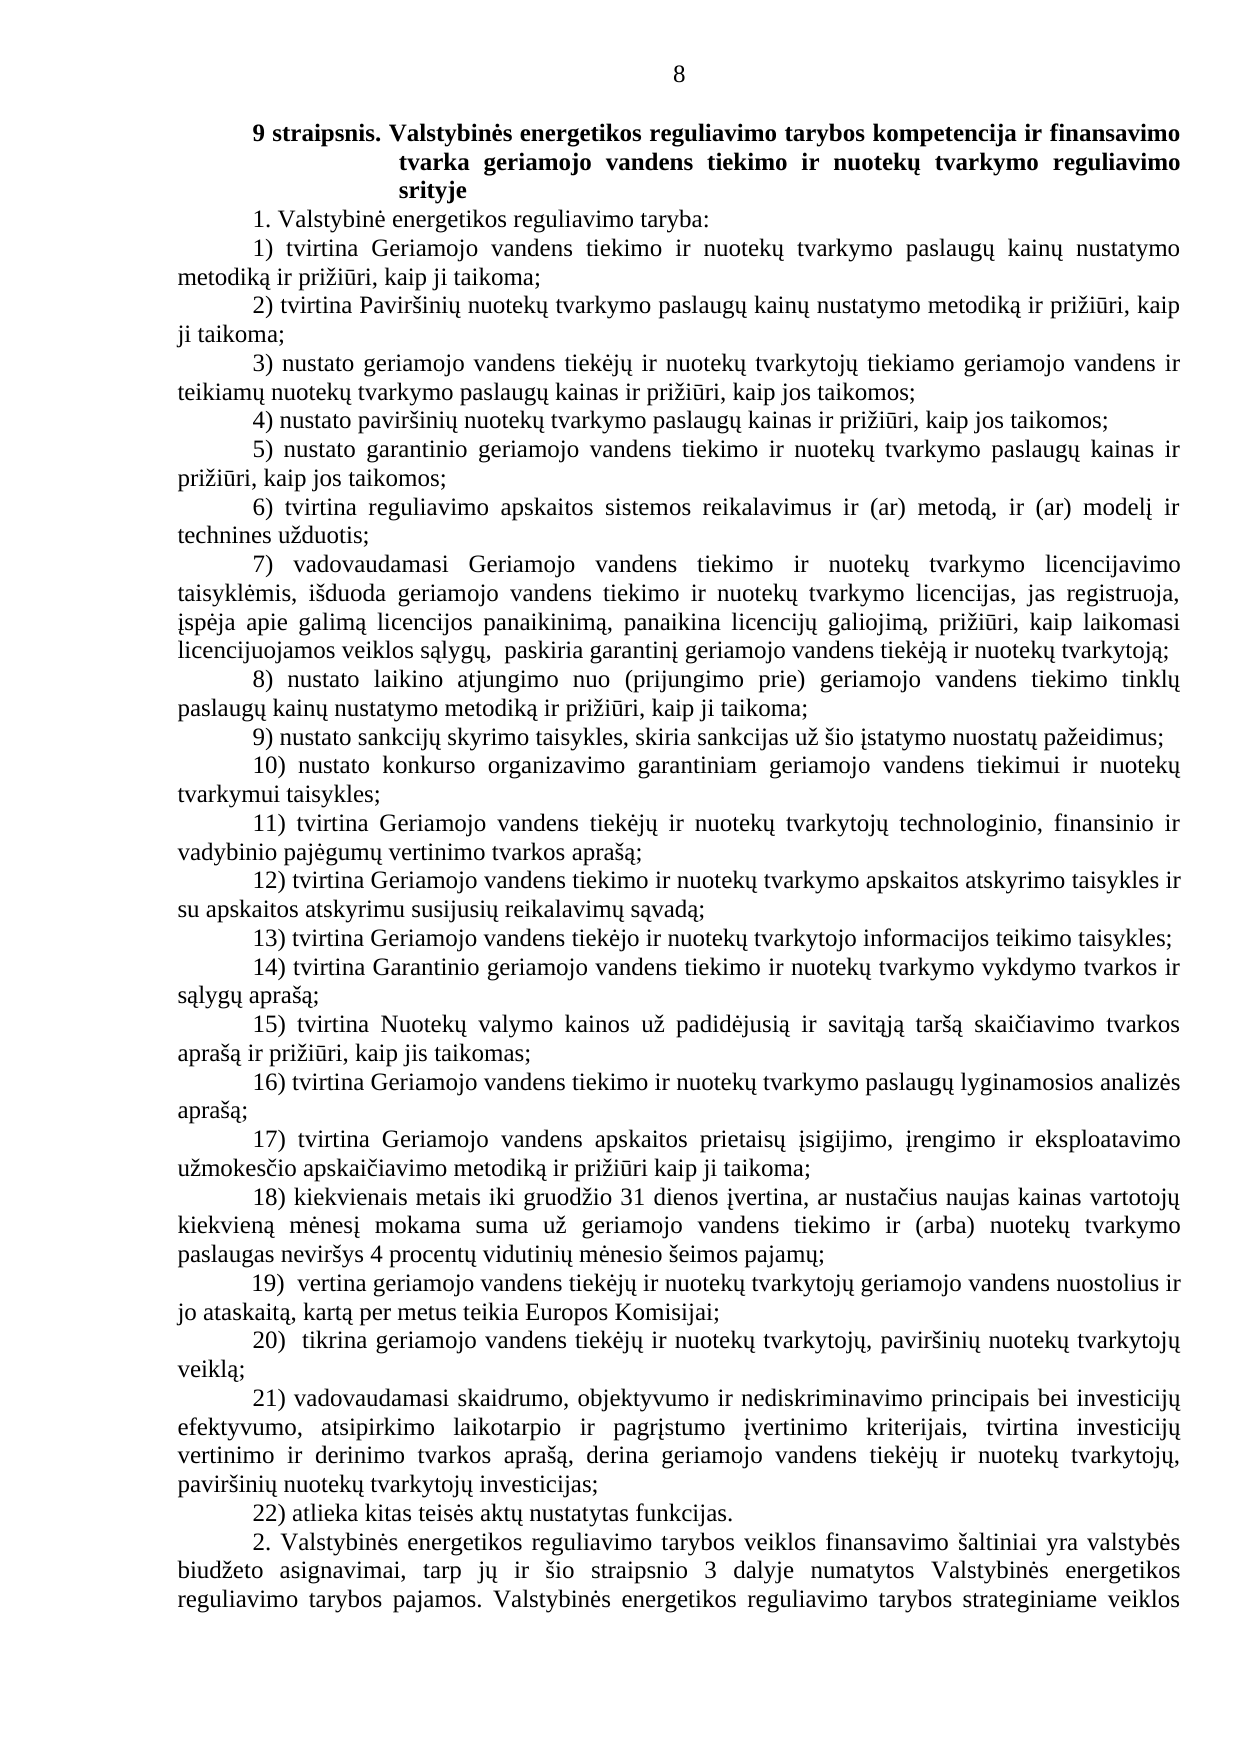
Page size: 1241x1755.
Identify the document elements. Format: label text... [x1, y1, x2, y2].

text 1. Valstybinė energetikos reguliavimo taryba: [177, 204, 1181, 233]
text 9) nustato sankcijų skyrimo taisykles, skiria sankcijas už šio įstatymo nuostatų pažeidimus; [177, 722, 1181, 751]
text 14) tvirtina Garantinio geriamojo vandens tiekimo ir nuotekų tvarkymo vykdymo tvarkos ir sąlygų aprašą; [177, 952, 1181, 1009]
text 8) nustato laikino atjungimo nuo (prijungimo prie) geriamojo vandens tiekimo tinklų paslaugų kainų nustatymo metodiką ir prižiūri, kaip ji taikoma; [177, 664, 1181, 722]
text 5) nustato garantinio geriamojo vandens tiekimo ir nuotekų tvarkymo paslaugų kainas ir prižiūri, kaip jos taikomos; [177, 434, 1181, 492]
text 7) vadovaudamasi Geriamojo vandens tiekimo ir nuotekų tvarkymo licencijavimo taisyklėmis, išduoda geriamojo vandens tiekimo ir nuotekų tvarkymo licencijas, jas registruoja, įspėja apie galimą licencijos panaikinimą, panaikina licencijų galiojimą, prižiūri, kaip laikomasi licencijuojamos veiklos sąlygų, paskiria garantinį geriamojo vandens tiekėją ir nuotekų tvarkytoją; [177, 549, 1181, 664]
text 17) tvirtina Geriamojo vandens apskaitos prietaisų įsigijimo, įrengimo ir eksploatavimo užmokesčio apskaičiavimo metodiką ir prižiūri kaip ji taikoma; [177, 1124, 1181, 1182]
text 6) tvirtina reguliavimo apskaitos sistemos reikalavimus ir (ar) metodą, ir (ar) modelį ir technines užduotis; [177, 492, 1181, 549]
text 12) tvirtina Geriamojo vandens tiekimo ir nuotekų tvarkymo apskaitos atskyrimo taisykles ir su apskaitos atskyrimu susijusių reikalavimų sąvadą; [177, 866, 1181, 923]
text 16) tvirtina Geriamojo vandens tiekimo ir nuotekų tvarkymo paslaugų lyginamosios analizės aprašą; [177, 1067, 1181, 1124]
text 10) nustato konkurso organizavimo garantiniam geriamojo vandens tiekimui ir nuotekų tvarkymui taisykles; [177, 751, 1181, 808]
text 11) tvirtina Geriamojo vandens tiekėjų ir nuotekų tvarkytojų technologinio, finansinio ir vadybinio pajėgumų vertinimo tvarkos aprašą; [177, 808, 1181, 866]
text 22) atlieka kitas teisės aktų nustatytas funkcijas. [177, 1498, 1181, 1527]
text 19) vertina geriamojo vandens tiekėjų ir nuotekų tvarkytojų geriamojo vandens nuostolius ir jo ataskaitą, kartą per metus teikia Europos Komisijai; [177, 1268, 1181, 1326]
text 4) nustato paviršinių nuotekų tvarkymo paslaugų kainas ir prižiūri, kaip jos taikomos; [177, 406, 1181, 434]
text 9 straipsnis. Valstybinės energetikos reguliavimo tarybos kompetencija ir finansavimo tvarka geriamojo vandens tiekimo ir nuotekų tvarkymo reguliavimo srityje [252, 118, 1181, 204]
text 15) tvirtina Nuotekų valymo kainos už padidėjusią ir savitąją taršą skaičiavimo tvarkos aprašą ir prižiūri, kaip jis taikomas; [177, 1009, 1181, 1067]
text 18) kiekvienais metais iki gruodžio 31 dienos įvertina, ar nustačius naujas kainas vartotojų kiekvieną mėnesį mokama suma už geriamojo vandens tiekimo ir (arba) nuotekų tvarkymo paslaugas neviršys 4 procentų vidutinių mėnesio šeimos pajamų; [177, 1182, 1181, 1268]
text 1) tvirtina Geriamojo vandens tiekimo ir nuotekų tvarkymo paslaugų kainų nustatymo metodiką ir prižiūri, kaip ji taikoma; [177, 233, 1181, 291]
text 20) tikrina geriamojo vandens tiekėjų ir nuotekų tvarkytojų, paviršinių nuotekų tvarkytojų veiklą; [177, 1326, 1181, 1383]
text 21) vadovaudamasi skaidrumo, objektyvumo ir nediskriminavimo principais bei investicijų efektyvumo, atsipirkimo laikotarpio ir pagrįstumo įvertinimo kriterijais, tvirtina investicijų vertinimo ir derinimo tvarkos aprašą, derina geriamojo vandens tiekėjų ir nuotekų tvarkytojų, paviršinių nuotekų tvarkytojų investicijas; [177, 1383, 1181, 1498]
text 3) nustato geriamojo vandens tiekėjų ir nuotekų tvarkytojų tiekiamo geriamojo vandens ir teikiamų nuotekų tvarkymo paslaugų kainas ir prižiūri, kaip jos taikomos; [177, 348, 1181, 406]
text 13) tvirtina Geriamojo vandens tiekėjo ir nuotekų tvarkytojo informacijos teikimo taisykles; [177, 923, 1181, 952]
text 2) tvirtina Paviršinių nuotekų tvarkymo paslaugų kainų nustatymo metodiką ir prižiūri, kaip ji taikoma; [177, 291, 1181, 348]
text 2. Valstybinės energetikos reguliavimo tarybos veiklos finansavimo šaltiniai yra valstybės biudžeto asignavimai, tarp jų ir šio straipsnio 3 dalyje numatytos Valstybinės energetikos reguliavimo tarybos pajamos. Valstybinės energetikos reguliavimo tarybos strateginiame veiklos [177, 1527, 1181, 1613]
